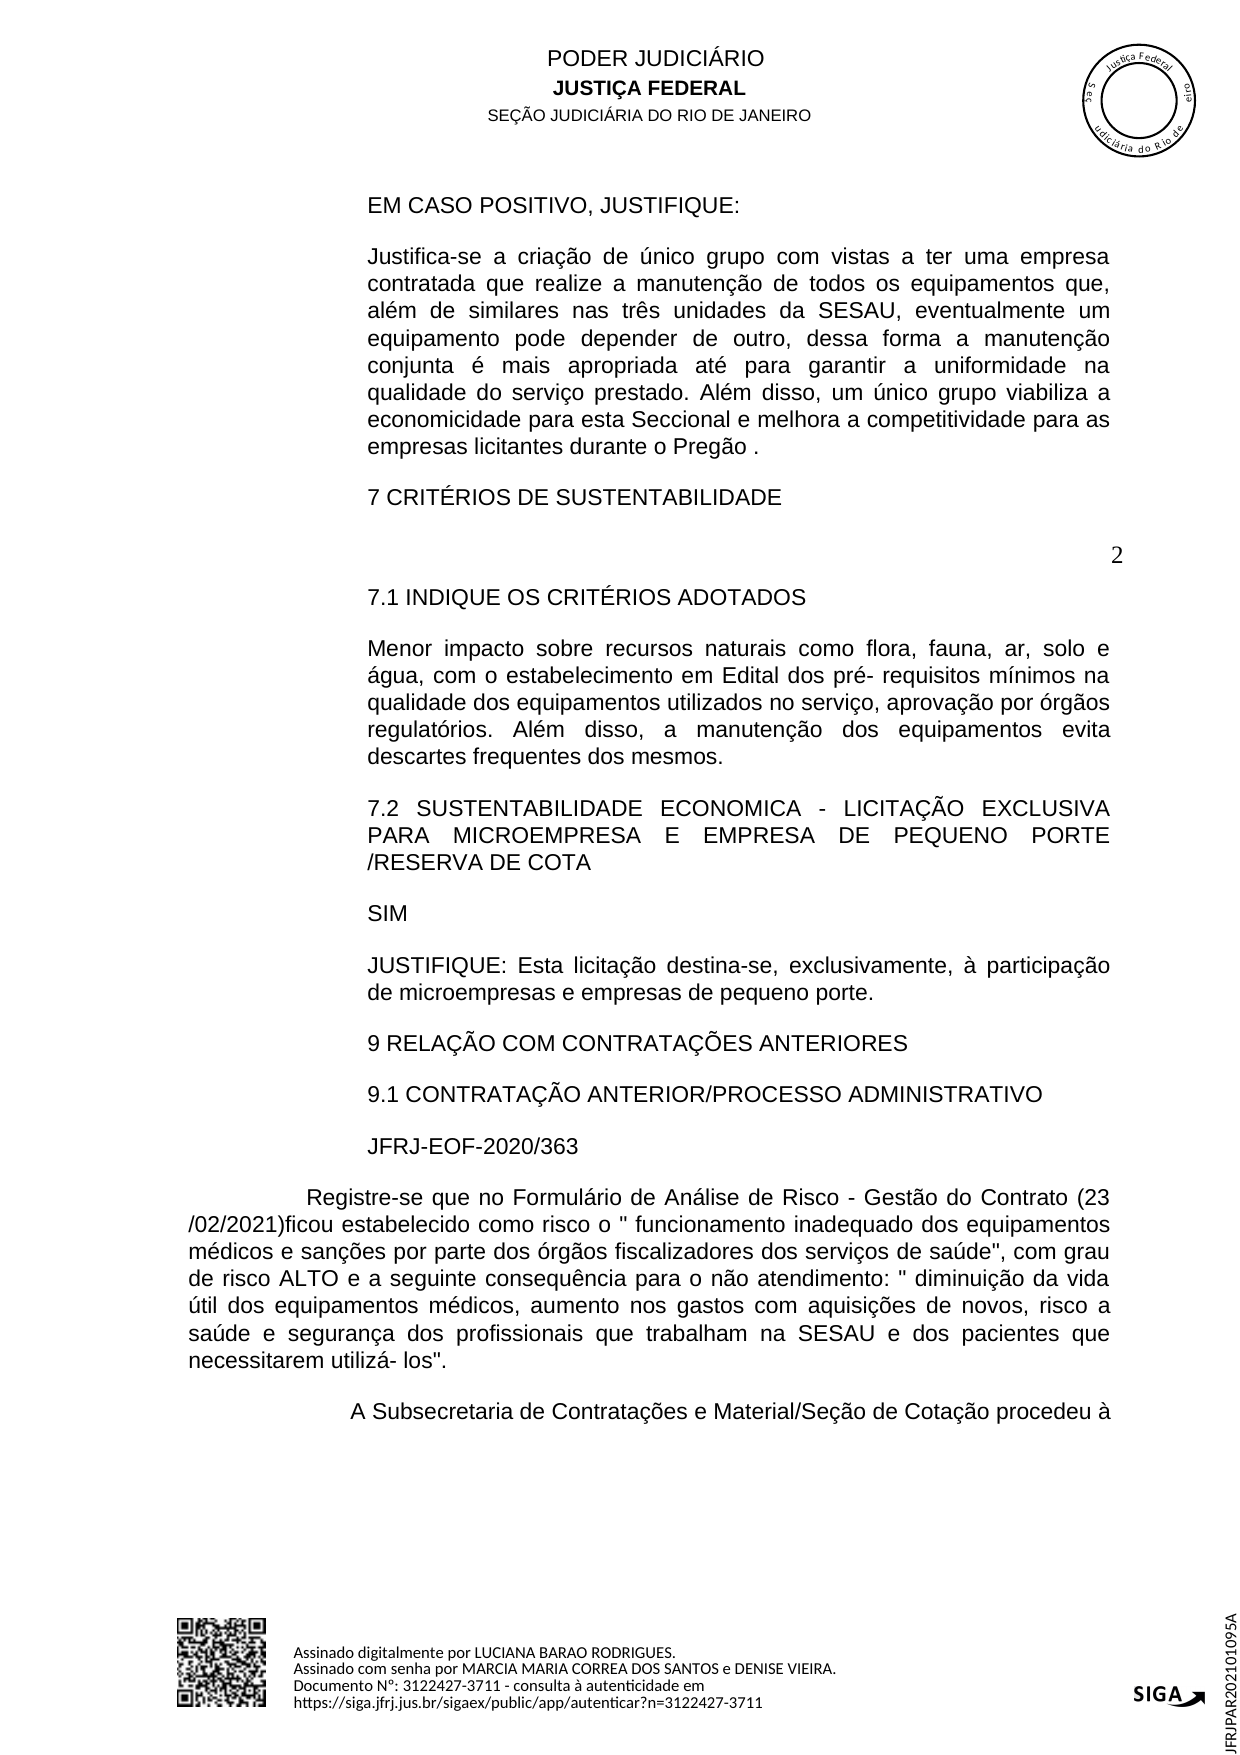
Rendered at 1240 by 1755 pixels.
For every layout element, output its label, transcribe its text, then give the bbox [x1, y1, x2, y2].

text JFRJ-EOF-2020/363 [367, 1133, 1111, 1159]
text Menor impacto sobre recursos naturais como flora, fauna, ar, solo e água, com o estabelecimento em Edital dos pré- requisitos mínimos na qualidade dos equipamentos utilizados no serviço, aprovação por órgãos regulatórios. Além disso, a manutenção dos equipamentos evita descartes frequentes dos mesmos. [367, 635, 1111, 770]
text Justifica-se a criação de único grupo com vistas a ter uma empresa contratada que realize a manutenção de todos os equipamentos que, além de similares nas três unidades da SESAU, eventualmente um equipamento pode depender de outro, dessa forma a manutenção conjunta é mais apropriada até para garantir a uniformidade na qualidade do serviço prestado. Além disso, um único grupo viabiliza a economicidade para esta Seccional e melhora a competitividade para as empresas licitantes durante o Pregão . [367, 243, 1111, 459]
text SIM [367, 900, 1111, 927]
text 7 CRITÉRIOS DE SUSTENTABILIDADE [367, 484, 1111, 511]
text EM CASO POSITIVO, JUSTIFIQUE: [367, 192, 1111, 218]
text 7.1 INDIQUE OS CRITÉRIOS ADOTADOS [367, 584, 1111, 610]
text 2 [189, 540, 1123, 569]
text 9 RELAÇÃO COM CONTRATAÇÕES ANTERIORES [367, 1030, 1111, 1056]
text A Subsecretaria de Contratações e Material/Seção de Cotação procedeu à [189, 1398, 1111, 1424]
text JUSTIFIQUE: Esta licitação destina-se, exclusivamente, à participação de microempresas e empresas de pequeno porte. [367, 952, 1111, 1005]
text 9.1 CONTRATAÇÃO ANTERIOR/PROCESSO ADMINISTRATIVO [367, 1081, 1111, 1108]
text 7.2 SUSTENTABILIDADE ECONOMICA - LICITAÇÃO EXCLUSIVA PARA MICROEMPRESA E EMPRESA DE PEQUENO PORTE /RESERVA DE COTA [367, 795, 1111, 875]
text Registre-se que no Formulário de Análise de Risco - Gestão do Contrato (23 /02/2021)ficou estabelecido como risco o " funcionamento inadequado dos equipamentos médicos e sanções por parte dos órgãos fiscalizadores dos serviços de saúde", com grau de risco ALTO e a seguinte consequência para o não atendimento: " diminuição da vida útil dos equipamentos médicos, aumento nos gastos com aquisições de novos, risco a saúde e segurança dos profissionais que trabalham na SESAU e dos pacientes que necessitarem utilizá- los". [188, 1184, 1111, 1373]
